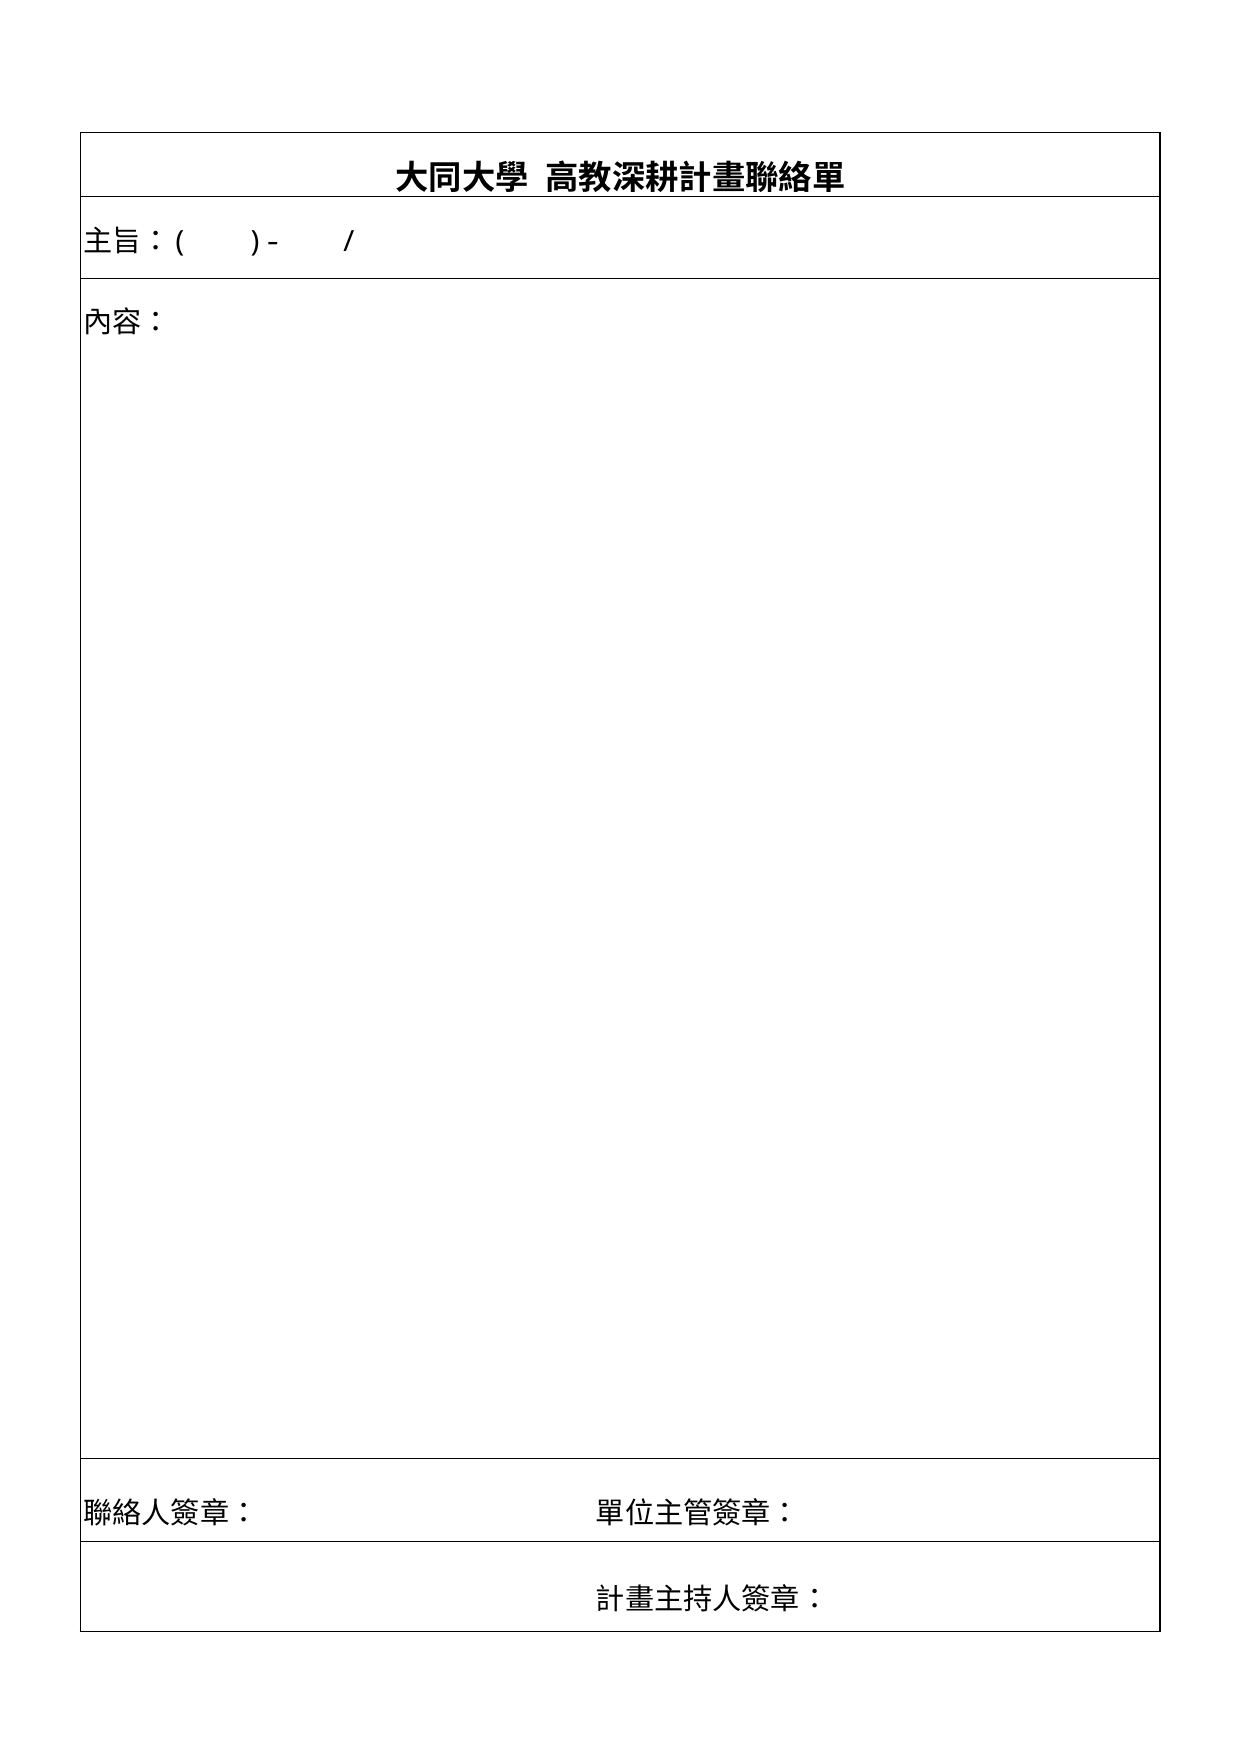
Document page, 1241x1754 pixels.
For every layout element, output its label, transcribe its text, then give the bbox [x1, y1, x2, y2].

table_cell 敬請述明因○○(如購買原因、活動特殊性)，故進行/採購○○(如行動硬碟/隨身硬碟等需求)，並條列(品項名稱/廠牌/型號) X單價X數量 = 總金額等內容。 [81, 1333, 1159, 1458]
table_cell 內容： [81, 279, 1159, 1333]
table_cell 聯絡人簽章： [81, 1459, 593, 1541]
table_cell [81, 1542, 593, 1631]
table_cell 計畫主持人簽章： [593, 1542, 1159, 1631]
table_cell 單位主管簽章： [593, 1459, 1159, 1541]
table_cell 主旨：(學期)-課程/活動 購買○○需求說明 [81, 197, 1159, 277]
table_header 大同大學 高教深耕計畫聯絡單 [81, 133, 1159, 196]
